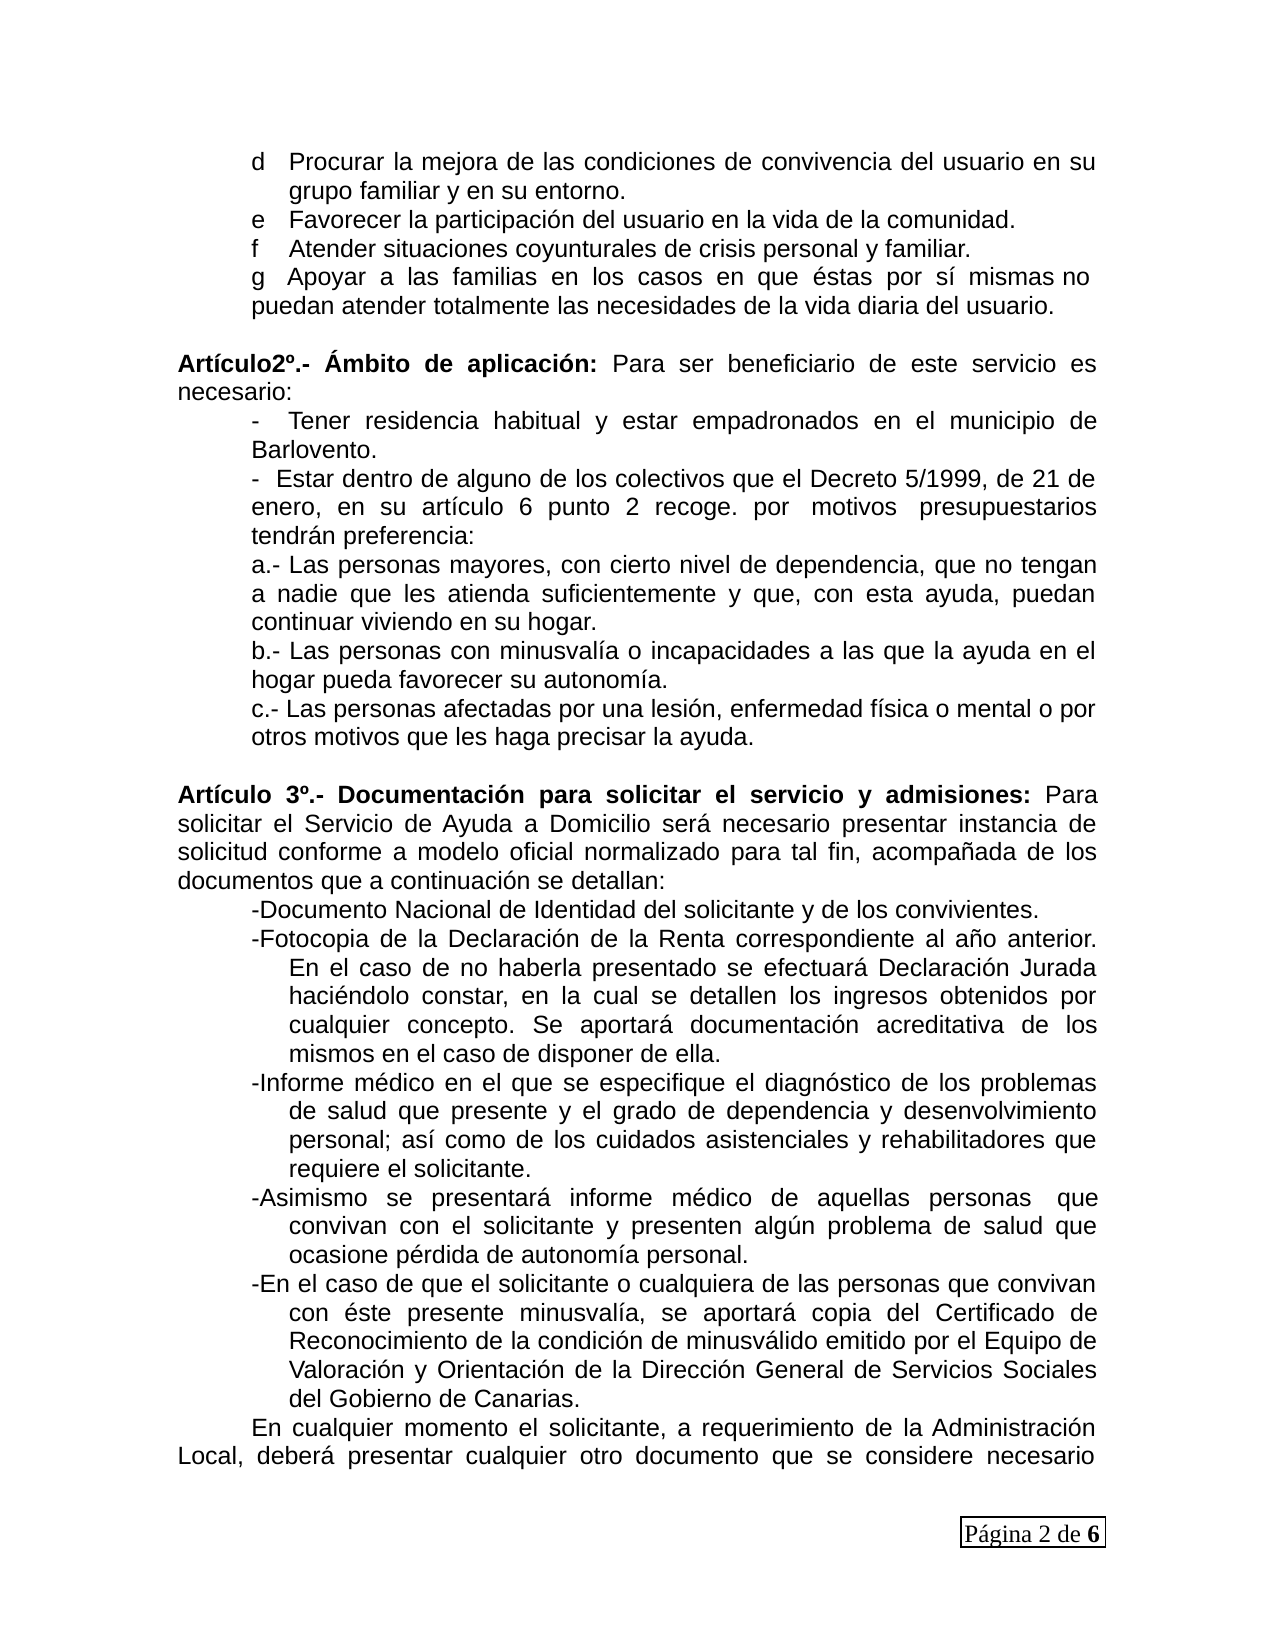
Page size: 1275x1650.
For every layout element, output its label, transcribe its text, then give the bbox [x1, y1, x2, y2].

text b.- Las personas con minusvalía o incapacidades a las que la ayuda en el hogar pueda favorecer su autonomía. [251, 636, 1097, 694]
text -Fotocopia de la Declaración de la Renta correspondiente al año anterior. En el caso de no haberla presentado se efectuará Declaración Jurada haciéndolo constar, en la cual se detallen los ingresos obtenidos por cualquier concepto. Se aportará documentación acreditativa de los mismos en el caso de disponer de ella. [251, 924, 1098, 1067]
text a.- Las personas mayores, con cierto nivel de dependencia, que no tengan a nadie que les atienda suficientemente y que, con esta ayuda, puedan continuar viviendo en su hogar. [251, 550, 1098, 636]
text -Documento Nacional de Identidad del solicitante y de los convivientes. [251, 895, 1110, 924]
list Procurar la mejora de las condiciones de convivencia del usuario en su grupo familiar y en su entorno. [251, 147, 1098, 205]
text -Asimismo se presentará informe médico de aquellas personas que convivan con el solicitante y presenten algún problema de salud que ocasione pérdida de autonomía personal. [251, 1182, 1098, 1269]
list Tener residencia habitual y estar empadronados en el municipio de Barlovento. [251, 406, 1098, 463]
list Favorecer la participación del usuario en la vida de la comunidad. [251, 205, 1110, 233]
list Apoyar a las familias en los casos en que éstas por sí mismas no puedan atender totalmente las necesidades de la vida diaria del usuario. [251, 262, 1098, 320]
text Artículo2º.- Ámbito de aplicación: Para ser beneficiario de este servicio es necesario: [177, 348, 1098, 406]
text Artículo 3º.- Documentación para solicitar el servicio y admisiones: Para solicitar el Servicio de Ayuda a Domicilio será necesario presentar instancia de solicitud conforme a modelo oficial normalizado para tal fin, acompañada de los documentos que a continuación se detallan: [177, 780, 1098, 895]
text En cualquier momento el solicitante, a requerimiento de la Administración Local, deberá presentar cualquier otro documento que se considere necesario [177, 1413, 1097, 1470]
text c.- Las personas afectadas por una lesión, enfermedad física o mental o por otros motivos que les haga precisar la ayuda. [251, 694, 1098, 751]
list Atender situaciones coyunturales de crisis personal y familiar. [251, 233, 1110, 262]
text -Informe médico en el que se especifique el diagnóstico de los problemas de salud que presente y el grado de dependencia y desenvolvimiento personal; así como de los cuidados asistenciales y rehabilitadores que requiere el solicitante. [251, 1067, 1098, 1182]
list Estar dentro de alguno de los colectivos que el Decreto 5/1999, de 21 de enero, en su artículo 6 punto 2 recoge. por motivos presupuestarios tendrán preferencia: [251, 463, 1097, 550]
text -En el caso de que el solicitante o cualquiera de las personas que convivan con éste presente minusvalía, se aportará copia del Certificado de Reconocimiento de la condición de minusválido emitido por el Equipo de Valoración y Orientación de la Dirección General de Servicios Sociales del Gobierno de Canarias. [251, 1269, 1098, 1413]
